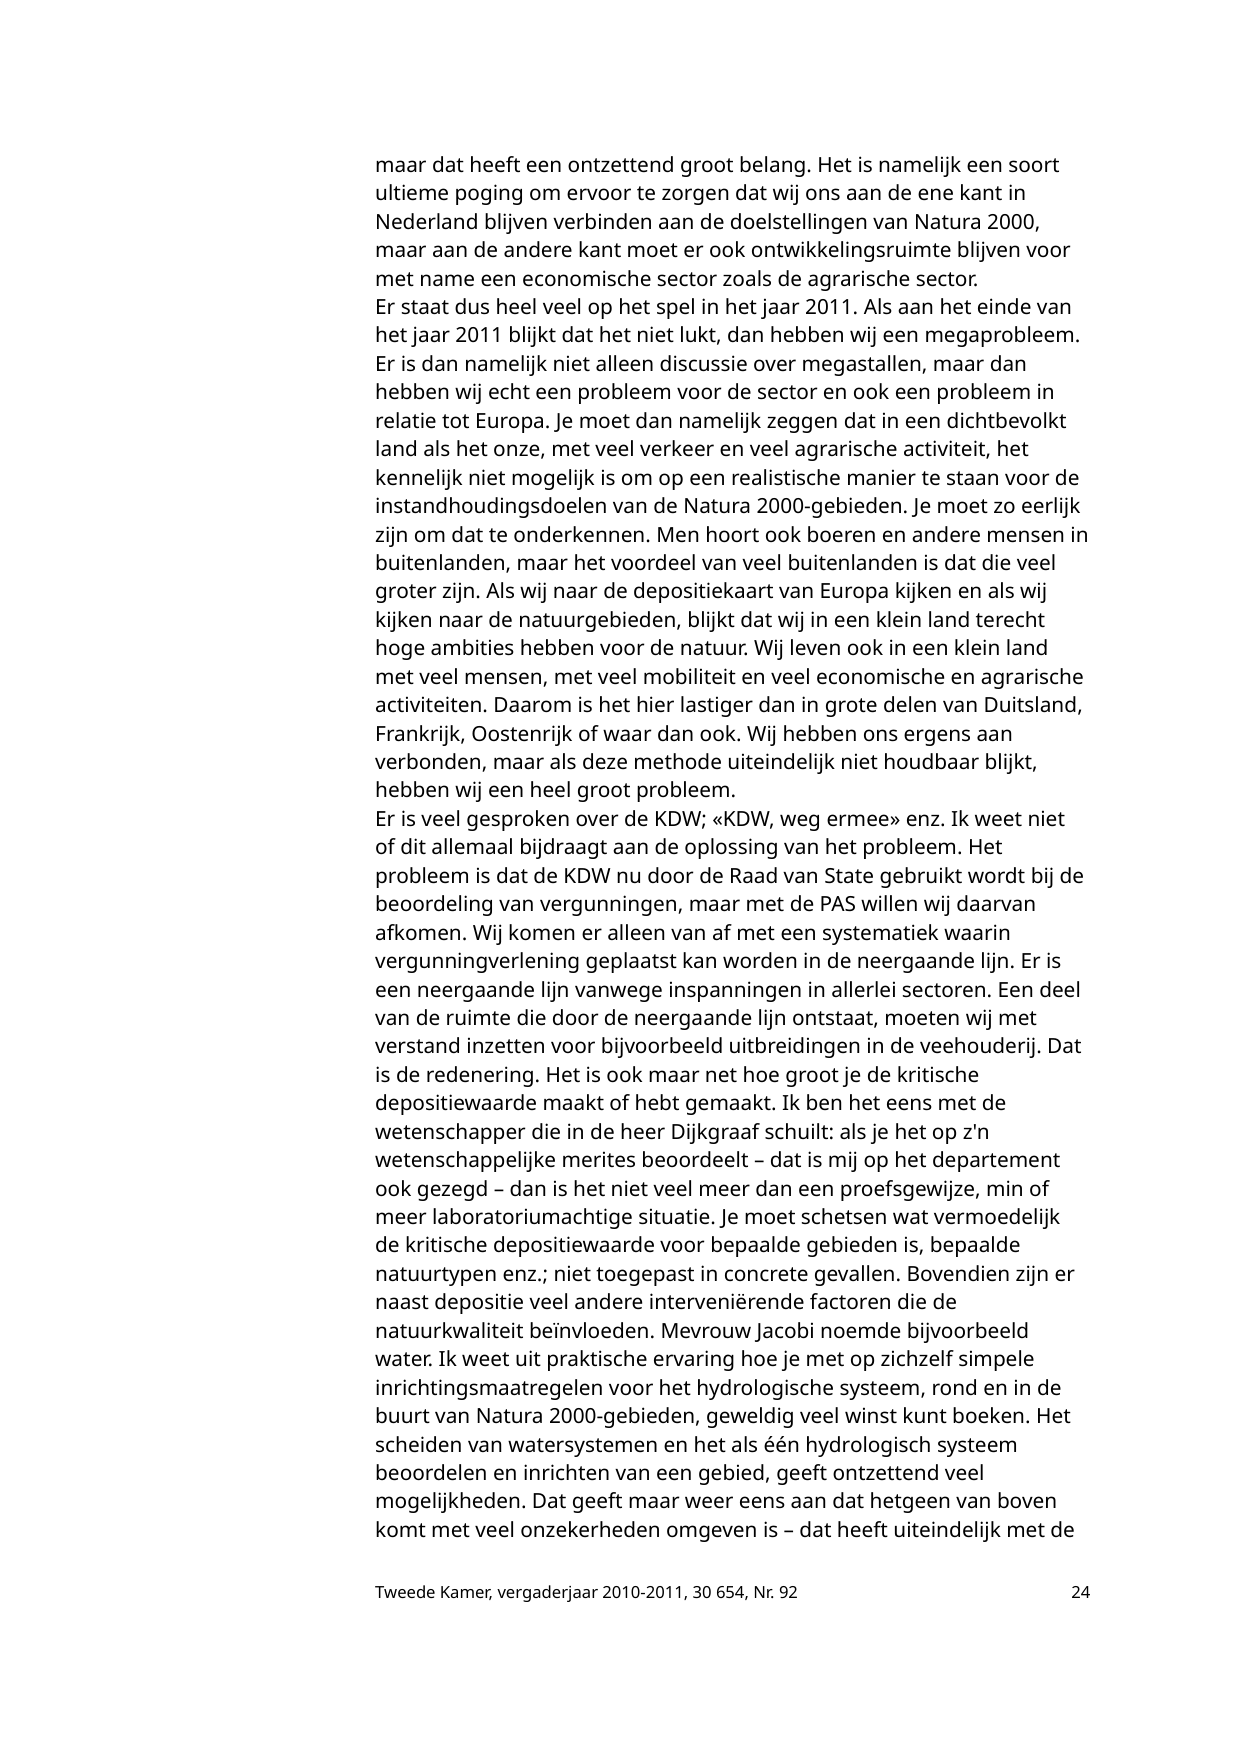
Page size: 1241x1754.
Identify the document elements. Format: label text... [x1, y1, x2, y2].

text Er is veel gesproken over de KDW; «KDW, weg ermee» enz. Ik weet niet of dit allemaal bijdraagt aan de oplossing van het probleem. Het probleem is dat de KDW nu door de Raad van State gebruikt wordt bij de beoordeling van vergunningen, maar met de PAS willen wij daarvan afkomen. Wij komen er alleen van af met een systematiek waarin vergunningverlening geplaatst kan worden in de neergaande lijn. Er is een neergaande lijn vanwege inspanningen in allerlei sectoren. Een deel van de ruimte die door de neergaande lijn ontstaat, moeten wij met verstand inzetten voor bijvoorbeeld uitbreidingen in de veehouderij. Dat is de redenering. Het is ook maar net hoe groot je de kritische depositiewaarde maakt of hebt gemaakt. Ik ben het eens met de wetenschapper die in de heer Dijkgraaf schuilt: als je het op z'n wetenschappelijke merites beoordeelt – dat is mij op het departement ook gezegd – dan is het niet veel meer dan een proefsgewijze, min of meer laboratoriumachtige situatie. Je moet schetsen wat vermoedelijk de kritische depositiewaarde voor bepaalde gebieden is, bepaalde natuurtypen enz.; niet toegepast in concrete gevallen. Bovendien zijn er naast depositie veel andere interveniërende factoren die de natuurkwaliteit beïnvloeden. Mevrouw Jacobi noemde bijvoorbeeld water. Ik weet uit praktische ervaring hoe je met op zichzelf simpele inrichtingsmaatregelen voor het hydrologische systeem, rond en in de buurt van Natura 2000-gebieden, geweldig veel winst kunt boeken. Het scheiden van watersystemen en het als één hydrologisch systeem beoordelen en inrichten van een gebied, geeft ontzettend veel mogelijkheden. Dat geeft maar weer eens aan dat hetgeen van boven komt met veel onzekerheden omgeven is – dat heeft uiteindelijk met de [375, 804, 1090, 1543]
text maar dat heeft een ontzettend groot belang. Het is namelijk een soort ultieme poging om ervoor te zorgen dat wij ons aan de ene kant in Nederland blijven verbinden aan de doelstellingen van Natura 2000, maar aan de andere kant moet er ook ontwikkelingsruimte blijven voor met name een economische sector zoals de agrarische sector. [375, 150, 1090, 292]
text Er staat dus heel veel op het spel in het jaar 2011. Als aan het einde van het jaar 2011 blijkt dat het niet lukt, dan hebben wij een megaprobleem. Er is dan namelijk niet alleen discussie over megastallen, maar dan hebben wij echt een probleem voor de sector en ook een probleem in relatie tot Europa. Je moet dan namelijk zeggen dat in een dichtbevolkt land als het onze, met veel verkeer en veel agrarische activiteit, het kennelijk niet mogelijk is om op een realistische manier te staan voor de instandhoudingsdoelen van de Natura 2000-gebieden. Je moet zo eerlijk zijn om dat te onderkennen. Men hoort ook boeren en andere mensen in buitenlanden, maar het voordeel van veel buitenlanden is dat die veel groter zijn. Als wij naar de depositiekaart van Europa kijken en als wij kijken naar de natuurgebieden, blijkt dat wij in een klein land terecht hoge ambities hebben voor de natuur. Wij leven ook in een klein land met veel mensen, met veel mobiliteit en veel economische en agrarische activiteiten. Daarom is het hier lastiger dan in grote delen van Duitsland, Frankrijk, Oostenrijk of waar dan ook. Wij hebben ons ergens aan verbonden, maar als deze methode uiteindelijk niet houdbaar blijkt, hebben wij een heel groot probleem. [375, 292, 1090, 804]
